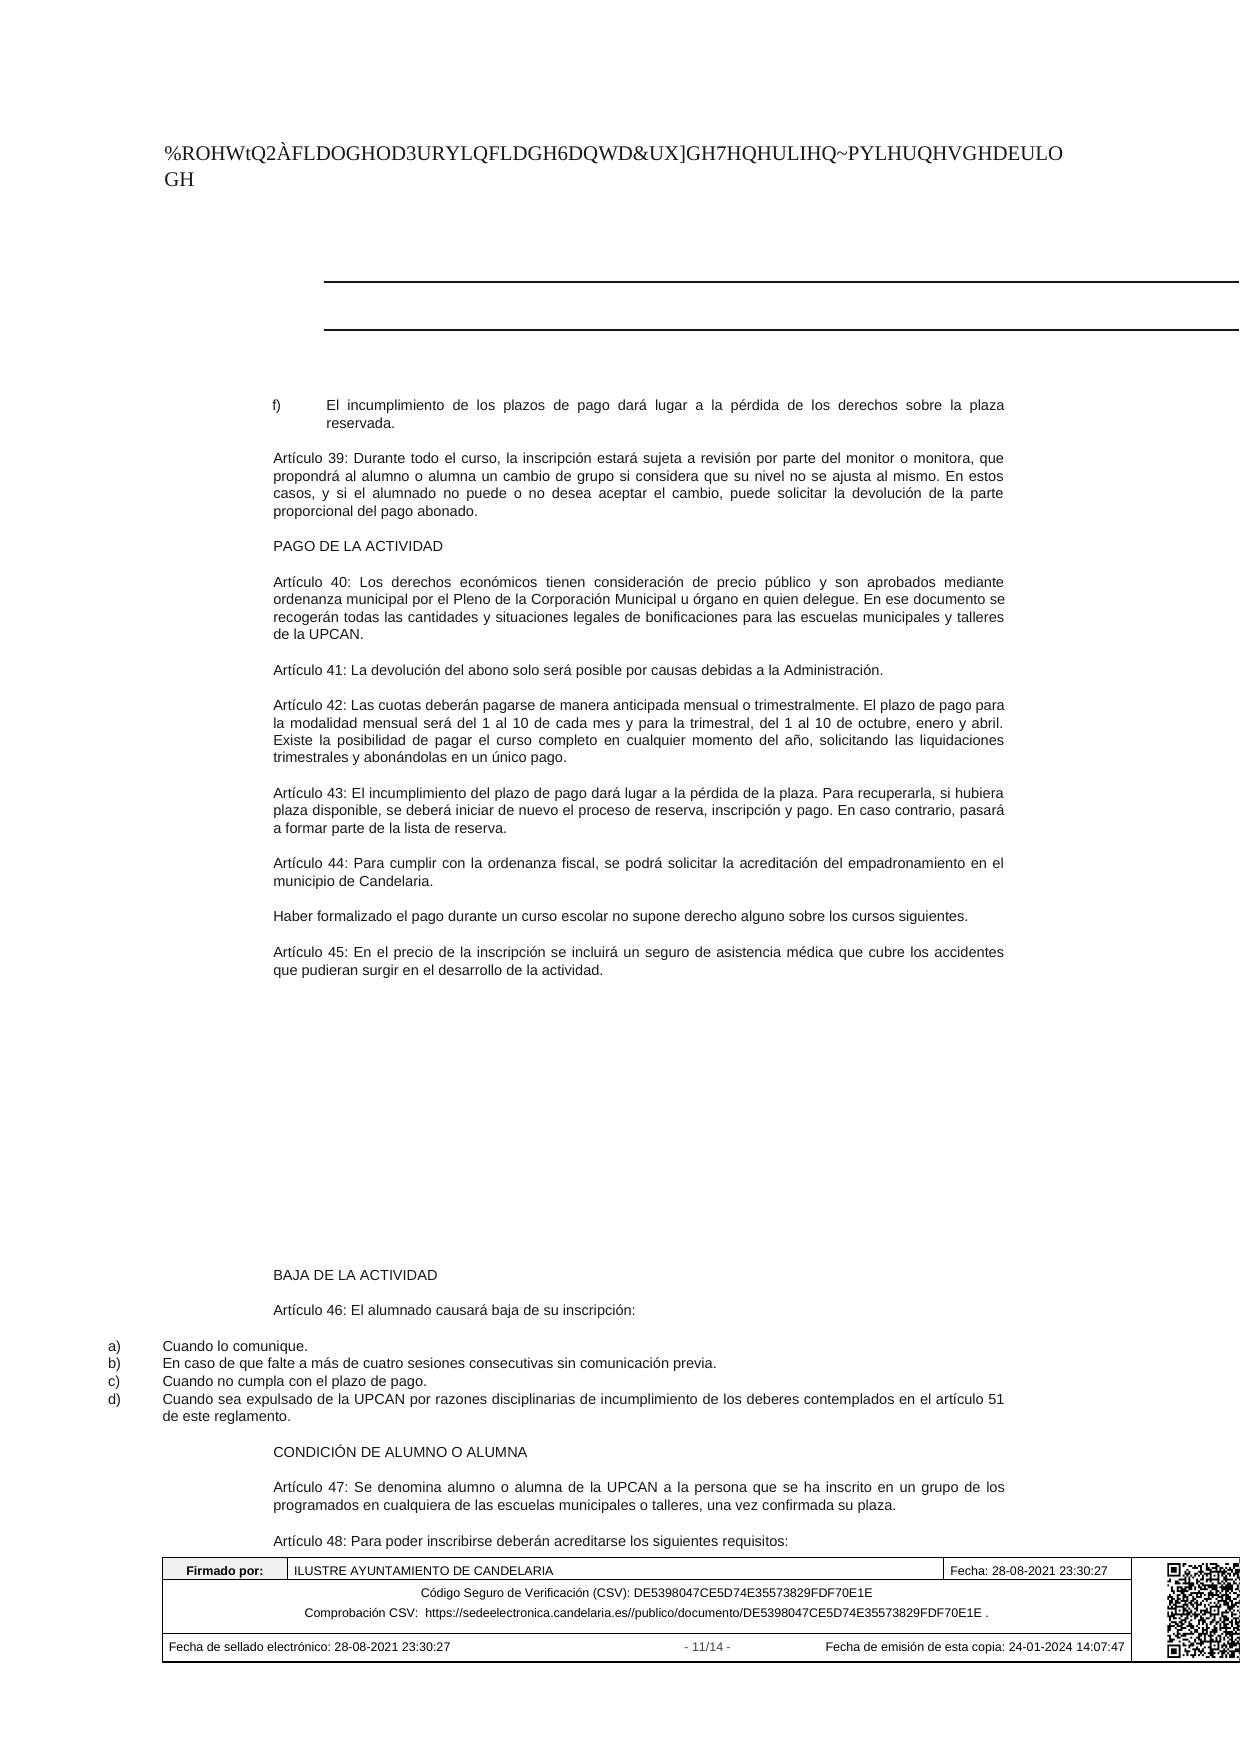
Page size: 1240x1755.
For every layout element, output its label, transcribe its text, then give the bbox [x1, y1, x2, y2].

text Artículo 39: Durante todo el curso, la inscripción estará sujeta a revisión por parte del monitor o monitora, que propondrá al alumno o alumna un cambio de grupo si considera que su nivel no se ajusta al mismo. En estos casos, y si el alumnado no puede o no desea aceptar el cambio, puede solicitar la devolución de la parte proporcional del pago abonado. [273, 450, 1006, 519]
list En caso de que falte a más de cuatro sesiones consecutivas sin comunicación previa. [108, 1355, 1006, 1372]
text Artículo 45: En el precio de la inscripción se incluirá un seguro de asistencia médica que cubre los accidentes que pudieran surgir en el desarrollo de la actividad. [273, 944, 1006, 978]
text Artículo 40: Los derechos económicos tienen consideración de precio público y son aprobados mediante ordenanza municipal por el Pleno de la Corporación Municipal u órgano en quien delegue. En ese documento se recogerán todas las cantidades y situaciones legales de bonificaciones para las escuelas municipales y talleres de la UPCAN. [273, 573, 1006, 642]
text PAGO DE LA ACTIVIDAD [273, 538, 1006, 554]
text CONDICIÓN DE ALUMNO O ALUMNA [273, 1443, 1006, 1460]
text Haber formalizado el pago durante un curso escolar no supone derecho alguno sobre los cursos siguientes. [273, 908, 1006, 925]
list El incumplimiento de los plazos de pago dará lugar a la pérdida de los derechos sobre la plaza reservada. [272, 397, 1006, 431]
text Artículo 43: El incumplimiento del plazo de pago dará lugar a la pérdida de la plaza. Para recuperarla, si hubiera plaza disponible, se deberá iniciar de nuevo el proceso de reserva, inscripción y pago. En caso contrario, pasará a formar parte de la lista de reserva. [273, 785, 1006, 836]
text Artículo 48: Para poder inscribirse deberán acreditarse los siguientes requisitos: [273, 1532, 1006, 1549]
list Cuando no cumpla con el plazo de pago. [108, 1373, 1006, 1389]
text Artículo 44: Para cumplir con la ordenanza fiscal, se podrá solicitar la acreditación del empadronamiento en el municipio de Candelaria. [273, 855, 1006, 889]
text Artículo 42: Las cuotas deberán pagarse de manera anticipada mensual o trimestralmente. El plazo de pago para la modalidad mensual será del 1 al 10 de cada mes y para la trimestral, del 1 al 10 de octubre, enero y abril. Existe la posibilidad de pagar el curso completo en cualquier momento del año, solicitando las liquidaciones trimestrales y abonándolas en un único pago. [273, 697, 1006, 766]
text Artículo 47: Se denomina alumno o alumna de la UPCAN a la persona que se ha inscrito en un grupo de los programados en cualquiera de las escuelas municipales o talleres, una vez confirmada su plaza. [273, 1479, 1006, 1513]
list Cuando sea expulsado de la UPCAN por razones disciplinarias de incumplimiento de los deberes contemplados en el artículo 51 de este reglamento. [108, 1391, 1006, 1425]
text Artículo 41: La devolución del abono solo será posible por causas debidas a la Administración. [273, 661, 1006, 678]
text Artículo 46: El alumnado causará baja de su inscripción: [273, 1302, 1006, 1318]
list Cuando lo comunique. [108, 1337, 1006, 1354]
text BAJA DE LA ACTIVIDAD [273, 1266, 1006, 1283]
